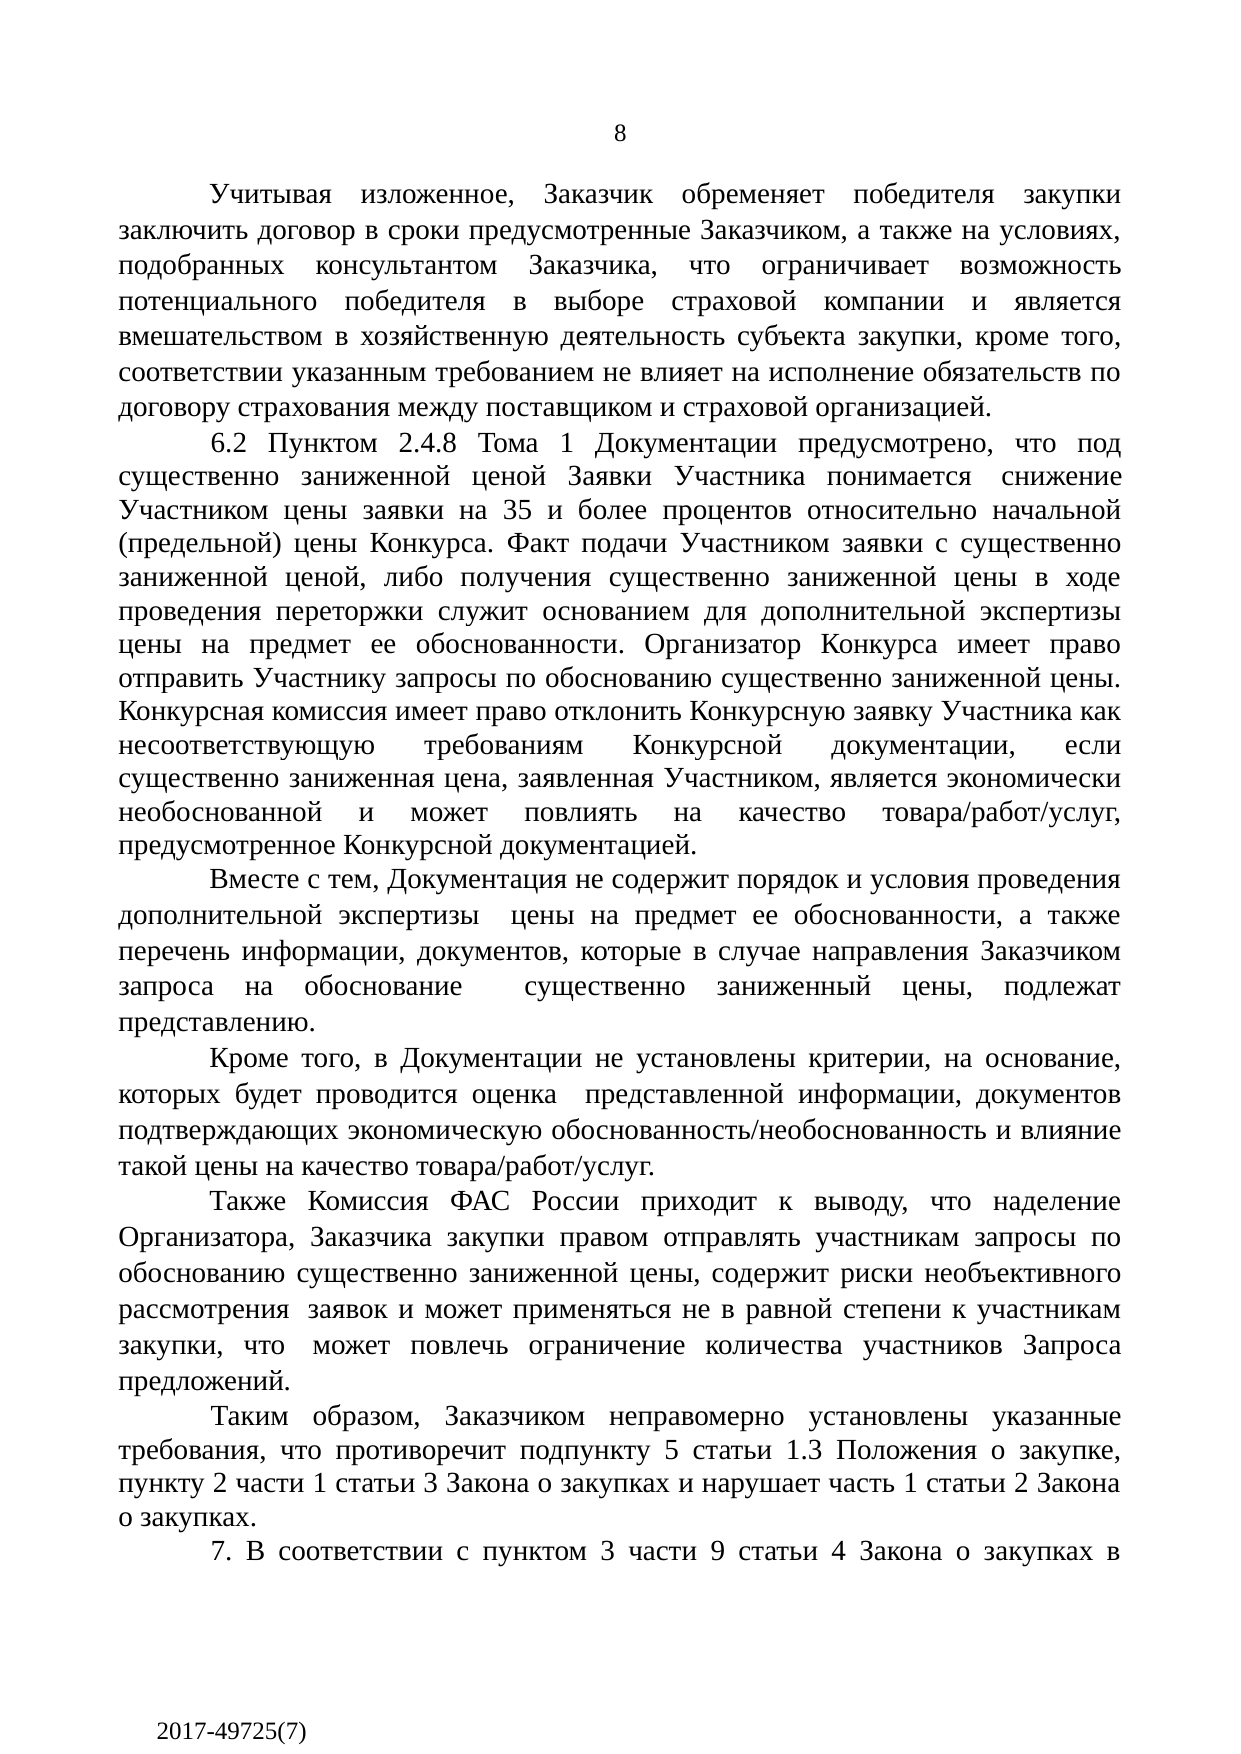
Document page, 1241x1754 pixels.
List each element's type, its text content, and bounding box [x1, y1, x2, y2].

text Учитывая изложенное, Заказчик обременяет победителя закупки заключить договор в сроки предусмотренные Заказчиком, а также на условиях, подобранных консультантом Заказчика, что ограничивает возможность потенциального победителя в выборе страховой компании и является вмешательством в хозяйственную деятельность субъекта закупки, кроме того, соответствии указанным требованием не влияет на исполнение обязательств по договору страхования между поставщиком и страховой организацией. [118, 176, 1122, 423]
text 6.2 Пунктом 2.4.8 Тома 1 Документации предусмотрено, что под существенно заниженной ценой Заявки Участника понимается снижение Участником цены заявки на 35 и более процентов относительно начальной (предельной) цены Конкурса. Факт подачи Участником заявки с существенно заниженной ценой, либо получения существенно заниженной цены в ходе проведения переторжки служит основанием для дополнительной экспертизы цены на предмет ее обоснованности. Организатор Конкурса имеет право отправить Участнику запросы по обоснованию существенно заниженной цены. Конкурсная комиссия имеет право отклонить Конкурсную заявку Участника как несоответствующую требованиям Конкурсной документации, если существенно заниженная цена, заявленная Участником, является экономически необоснованной и может повлиять на качество товара/работ/услуг, предусмотренное Конкурсной документацией. [118, 425, 1122, 861]
text Кроме того, в Документации не установлены критерии, на основание, которых будет проводится оценка представленной информации, документов подтверждающих экономическую обоснованность/необоснованность и влияние такой цены на качество товара/работ/услуг. [118, 1040, 1122, 1181]
text 7. В соответствии с пунктом 3 части 9 статьи 4 Закона о закупках в [118, 1533, 1122, 1566]
text Таким образом, Заказчиком неправомерно установлены указанные требования, что противоречит подпункту 5 статьи 1.3 Положения о закупке, пункту 2 части 1 статьи 3 Закона о закупках и нарушает часть 1 статьи 2 Закона о закупках. [118, 1398, 1122, 1533]
text Также Комиссия ФАС России приходит к выводу, что наделение Организатора, Заказчика закупки правом отправлять участникам запросы по обоснованию существенно заниженной цены, содержит риски необъективного рассмотрения заявок и может применяться не в равной степени к участникам закупки, что может повлечь ограничение количества участников Запроса предложений. [118, 1183, 1122, 1396]
text Вместе с тем, Документация не содержит порядок и условия проведения дополнительной экспертизы цены на предмет ее обоснованности, а также перечень информации, документов, которые в случае направления Заказчиком запроса на обоснование существенно заниженный цены, подлежат представлению. [118, 861, 1122, 1038]
